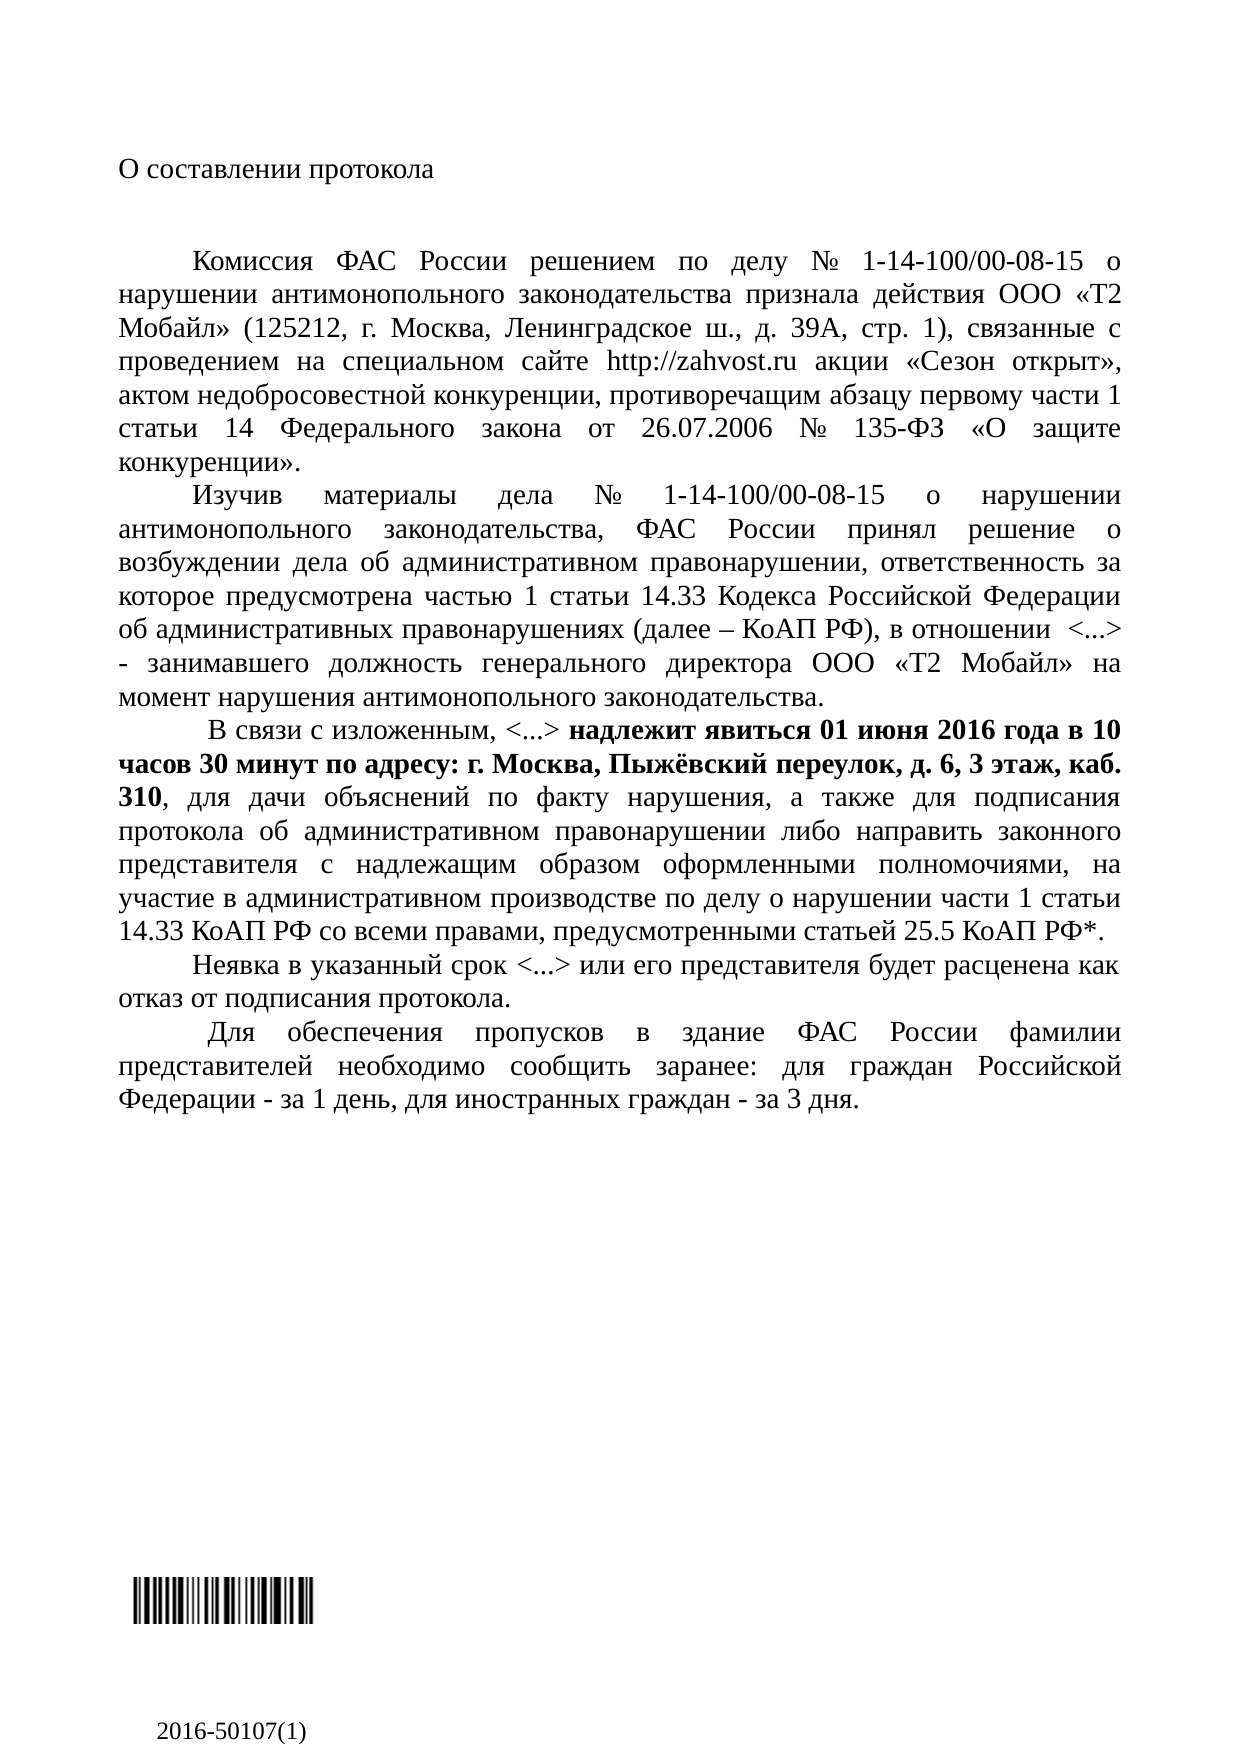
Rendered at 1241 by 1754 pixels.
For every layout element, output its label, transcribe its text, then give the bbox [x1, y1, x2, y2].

text Для обеспечения пропусков в здание ФАС России фамилии представителей необходимо сообщить заранее: для граждан Российской Федерации - за 1 день, для иностранных граждан - за 3 дня. [118, 1014, 1122, 1115]
text Изучив материалы дела № 1-14-100/00-08-15 о нарушении антимонопольного законодательства, ФАС России принял решение о возбуждении дела об административном правонарушении, ответственность за которое предусмотрена частью 1 статьи 14.33 Кодекса Российской Федерации об административных правонарушениях (далее – КоАП РФ), в отношении <...> - занимавшего должность генерального директора ООО «Т2 Мобайл» на момент нарушения антимонопольного законодательства. [118, 477, 1122, 712]
text О составлении протокола [118, 152, 1122, 185]
picture [118, 1577, 331, 1624]
text Комиссия ФАС России решением по делу № 1-14-100/00-08-15 о нарушении антимонопольного законодательства признала действия ООО «Т2 Мобайл» (125212, г. Москва, Ленинградское ш., д. 39А, стр. 1), связанные с проведением на специальном сайте http://zahvost.ru акции «Сезон открыт», актом недобросовестной конкуренции, противоречащим абзацу первому части 1 статьи 14 Федерального закона от 26.07.2006 № 135-ФЗ «О защите конкуренции». [118, 243, 1122, 477]
text Неявка в указанный срок <...> или его представителя будет расценена как отказ от подписания протокола. [118, 947, 1120, 1014]
text В связи с изложенным, <...> надлежит явиться 01 июня 2016 года в 10 часов 30 минут по адресу: г. Москва, Пыжёвский переулок, д. 6, 3 этаж, каб. 310, для дачи объяснений по факту нарушения, а также для подписания протокола об административном правонарушении либо направить законного представителя с надлежащим образом оформленными полномочиями, на участие в административном производстве по делу о нарушении части 1 статьи 14.33 КоАП РФ со всеми правами, предусмотренными статьей 25.5 КоАП РФ*. [118, 712, 1122, 947]
